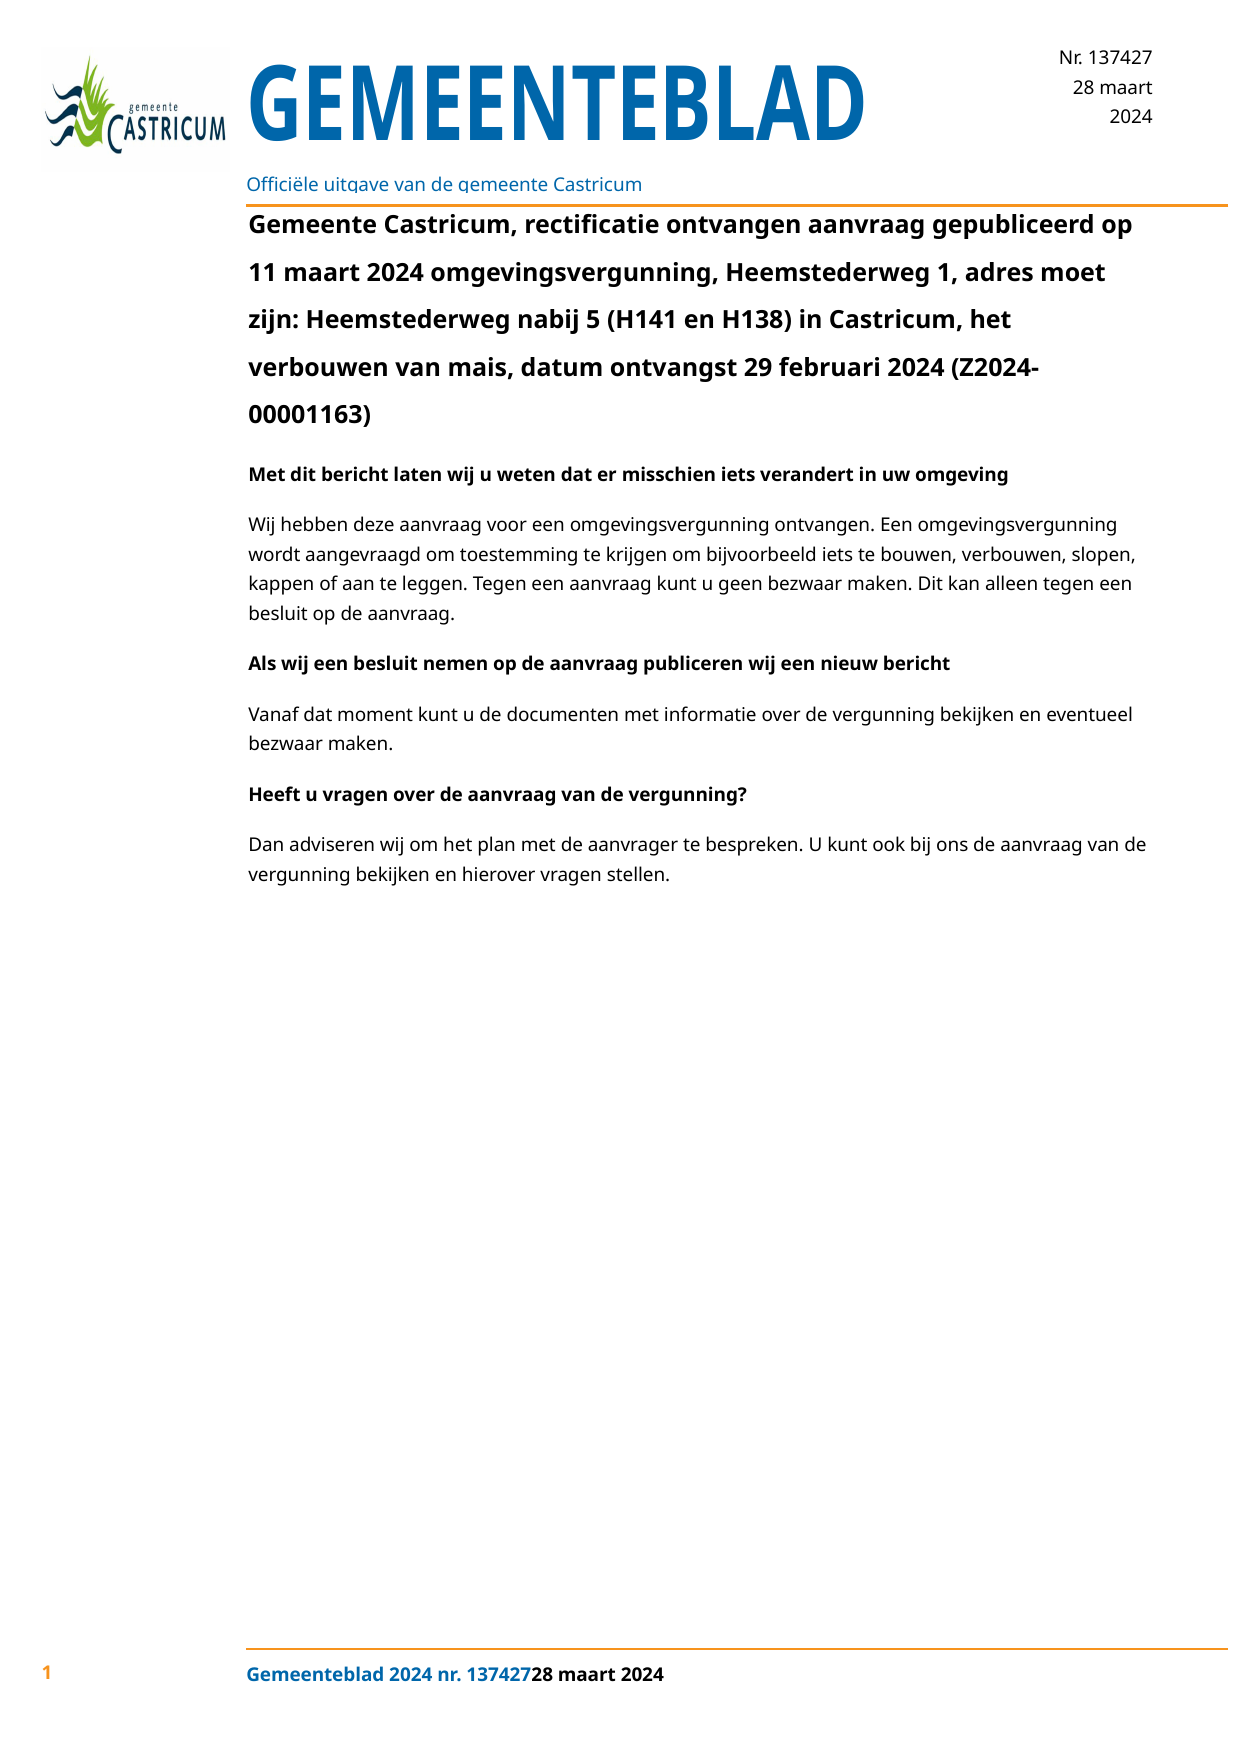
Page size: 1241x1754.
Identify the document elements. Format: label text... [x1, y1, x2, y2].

text Als wij een besluit nemen op de aanvraag publiceren wij een nieuw bericht [248, 650, 1152, 676]
text Met dit bericht laten wij u weten dat er misschien iets verandert in uw omgeving [248, 461, 1152, 486]
text Vanaf dat moment kunt u de documenten met informatie over de vergunning bekijken en eventueel bezwaar maken. [248, 701, 1152, 756]
text Heeft u vragen over de aanvraag van de vergunning? [248, 781, 1152, 806]
picture [41, 47, 231, 172]
text Gemeente Castricum, rectificatie ontvangen aanvraag gepubliceerd op 11 maart 2024 omgevingsvergunning, Heemstederweg 1, adres moet zijn: Heemstederweg nabij 5 (H141 en H138) in Castricum, het verbouwen van mais, datum ontvangst 29 februari 2024 (Z2024-00001163) [248, 207, 1152, 431]
text Dan adviseren wij om het plan met de aanvrager te bespreken. U kunt ook bij ons de aanvraag van de vergunning bekijken en hierover vragen stellen. [248, 831, 1152, 886]
text Wij hebben deze aanvraag voor een omgevingsvergunning ontvangen. Een omgevingsvergunning wordt aangevraagd om toestemming te krijgen om bijvoorbeeld iets te bouwen, verbouwen, slopen, kappen of aan te leggen. Tegen een aanvraag kunt u geen bezwaar maken. Dit kan alleen tegen een besluit op de aanvraag. [248, 511, 1152, 626]
